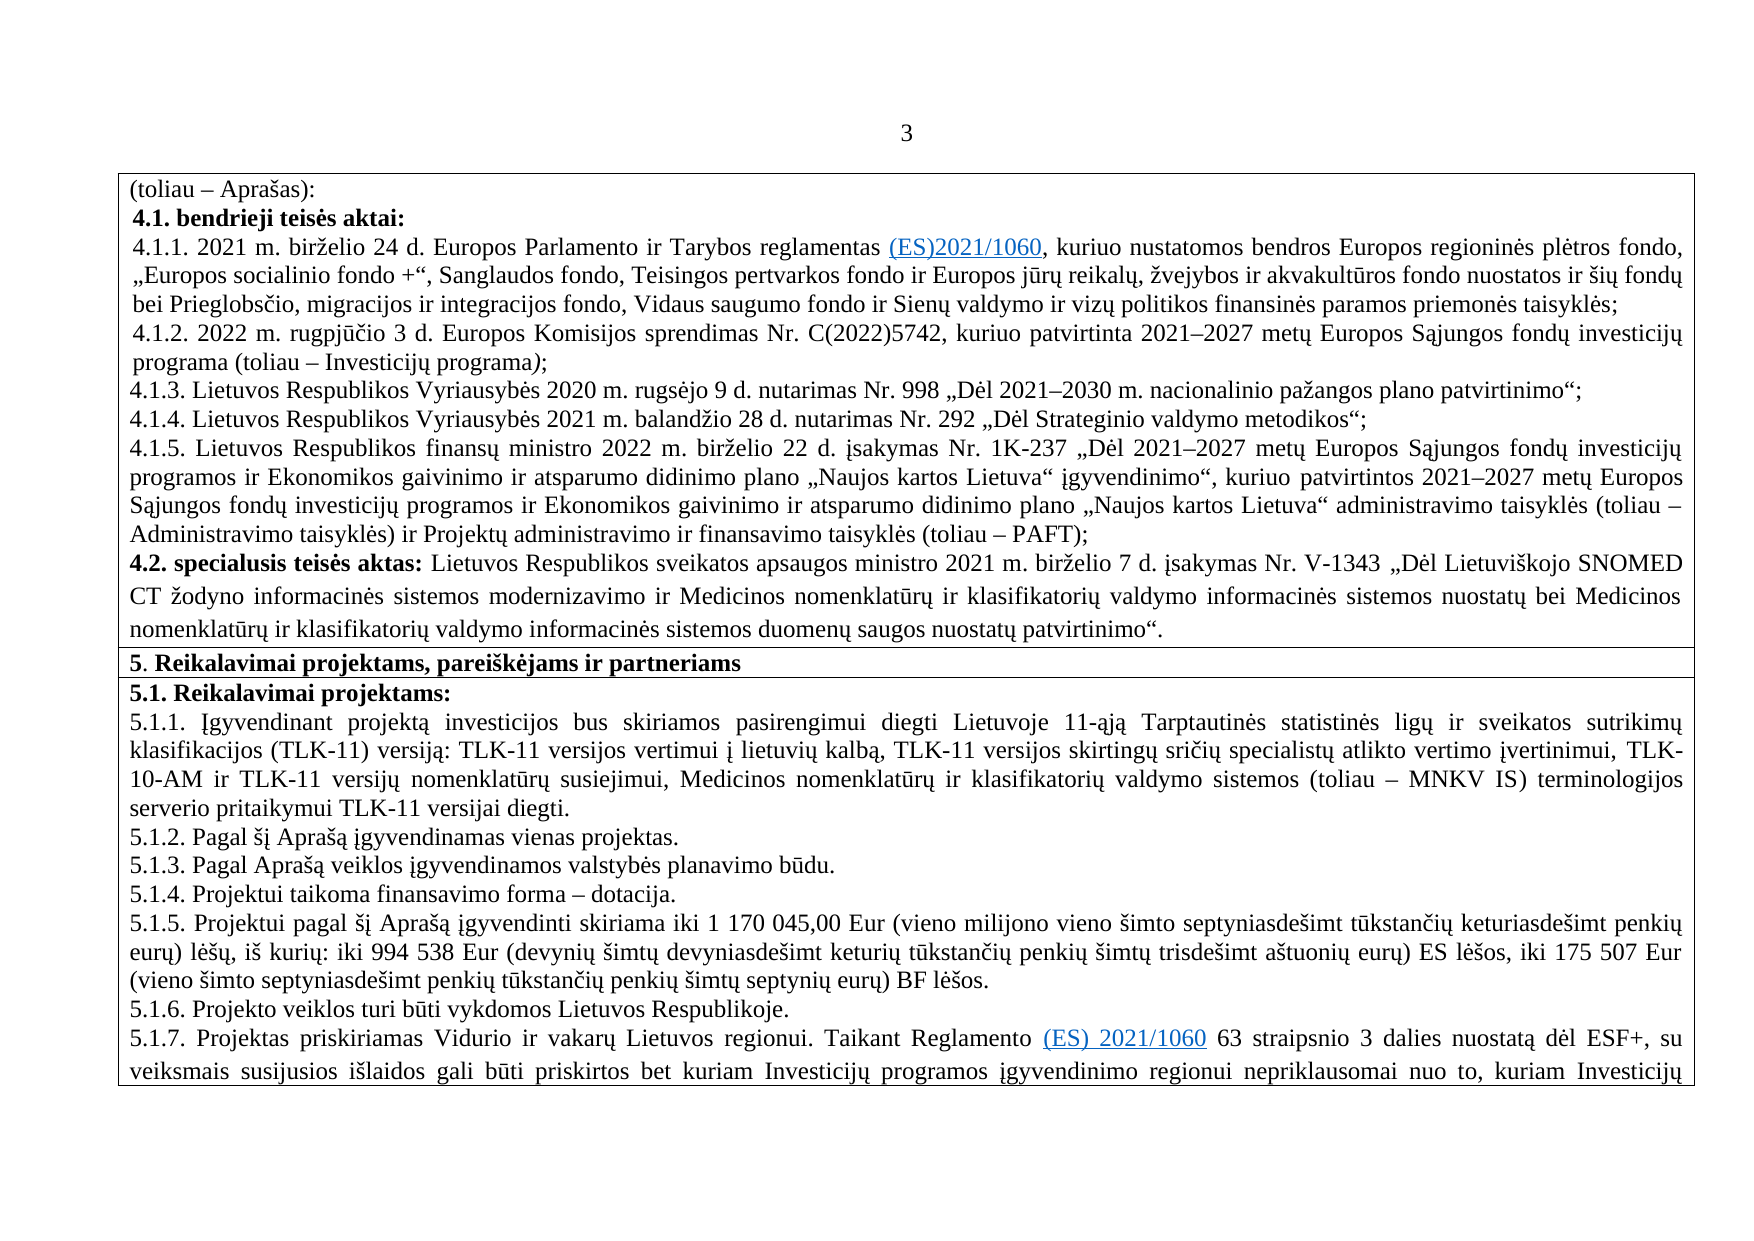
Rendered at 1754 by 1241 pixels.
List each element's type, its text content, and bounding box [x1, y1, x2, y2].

table_cell (toliau – Aprašas): 4.1. bendrieji teisės aktai: 4.1.1. 2021 m. birželio 24 d. Europos Parlamento ir Tarybos reglamentas (ES)2021/1060, kuriuo nustatomos bendros Europos regioninės plėtros fondo, „Europos socialinio fondo +“, Sanglaudos fondo, Teisingos pertvarkos fondo ir Europos jūrų reikalų, žvejybos ir akvakultūros fondo nuostatos ir šių fondų bei Prieglobsčio, migracijos ir integracijos fondo, Vidaus saugumo fondo ir Sienų valdymo ir vizų politikos finansinės paramos priemonės taisyklės; 4.1.2. 2022 m. rugpjūčio 3 d. Europos Komisijos sprendimas Nr. C(2022)5742, kuriuo patvirtinta 2021–2027 metų Europos Sąjungos fondų investicijų programa (toliau – Investicijų programa); 4.1.3. Lietuvos Respublikos Vyriausybės 2020 m. rugsėjo 9 d. nutarimas Nr. 998 „Dėl 2021–2030 m. nacionalinio pažangos plano patvirtinimo“; 4.1.4. Lietuvos Respublikos Vyriausybės 2021 m. balandžio 28 d. nutarimas Nr. 292 „Dėl Strateginio valdymo metodikos“; 4.1.5. Lietuvos Respublikos finansų ministro 2022 m. birželio 22 d. įsakymas Nr. 1K-237 „Dėl 2021–2027 metų Europos Sąjungos fondų investicijų programos ir Ekonomikos gaivinimo ir atsparumo didinimo plano „Naujos kartos Lietuva“ įgyvendinimo“, kuriuo patvirtintos 2021–2027 metų Europos Sąjungos fondų investicijų programos ir Ekonomikos gaivinimo ir atsparumo didinimo plano „Naujos kartos Lietuva“ administravimo taisyklės (toliau – Administravimo taisyklės) ir Projektų administravimo ir finansavimo taisyklės (toliau – PAFT); 4.2. specialusis teisės aktas: Lietuvos Respublikos sveikatos apsaugos ministro 2021 m. birželio 7 d. įsakymas Nr. V-1343 „Dėl Lietuviškojo SNOMED CT žodyno informacinės sistemos modernizavimo ir Medicinos nomenklatūrų ir klasifikatorių valdymo informacinės sistemos nuostatų bei Medicinos nomenklatūrų ir klasifikatorių valdymo informacinės sistemos duomenų saugos nuostatų patvirtinimo“. [119, 174, 1694, 647]
table_cell 5. Reikalavimai projektams, pareiškėjams ir partneriams [119, 648, 1694, 677]
table_cell 5.1. Reikalavimai projektams: 5.1.1. Įgyvendinant projektą investicijos bus skiriamos pasirengimui diegti Lietuvoje 11-ąją Tarptautinės statistinės ligų ir sveikatos sutrikimų klasifikacijos (TLK-11) versiją: TLK-11 versijos vertimui į lietuvių kalbą, TLK-11 versijos skirtingų sričių specialistų atlikto vertimo įvertinimui, TLK-10-AM ir TLK-11 versijų nomenklatūrų susiejimui, Medicinos nomenklatūrų ir klasifikatorių valdymo sistemos (toliau – MNKV IS) terminologijos serverio pritaikymui TLK-11 versijai diegti. 5.1.2. Pagal šį Aprašą įgyvendinamas vienas projektas. 5.1.3. Pagal Aprašą veiklos įgyvendinamos valstybės planavimo būdu. 5.1.4. Projektui taikoma finansavimo forma – dotacija. 5.1.5. Projektui pagal šį Aprašą įgyvendinti skiriama iki 1 170 045,00 Eur (vieno milijono vieno šimto septyniasdešimt tūkstančių keturiasdešimt penkių eurų) lėšų, iš kurių: iki 994 538 Eur (devynių šimtų devyniasdešimt keturių tūkstančių penkių šimtų trisdešimt aštuonių eurų) ES lėšos, iki 175 507 Eur (vieno šimto septyniasdešimt penkių tūkstančių penkių šimtų septynių eurų) BF lėšos. 5.1.6. Projekto veiklos turi būti vykdomos Lietuvos Respublikoje. 5.1.7. Projektas priskiriamas Vidurio ir vakarų Lietuvos regionui. Taikant Reglamento (ES) 2021/1060 63 straipsnio 3 dalies nuostatą dėl ESF+, su veiksmais susijusios išlaidos gali būti priskirtos bet kuriam Investicijų programos įgyvendinimo regionui nepriklausomai nuo to, kuriam Investicijų [119, 678, 1694, 1085]
